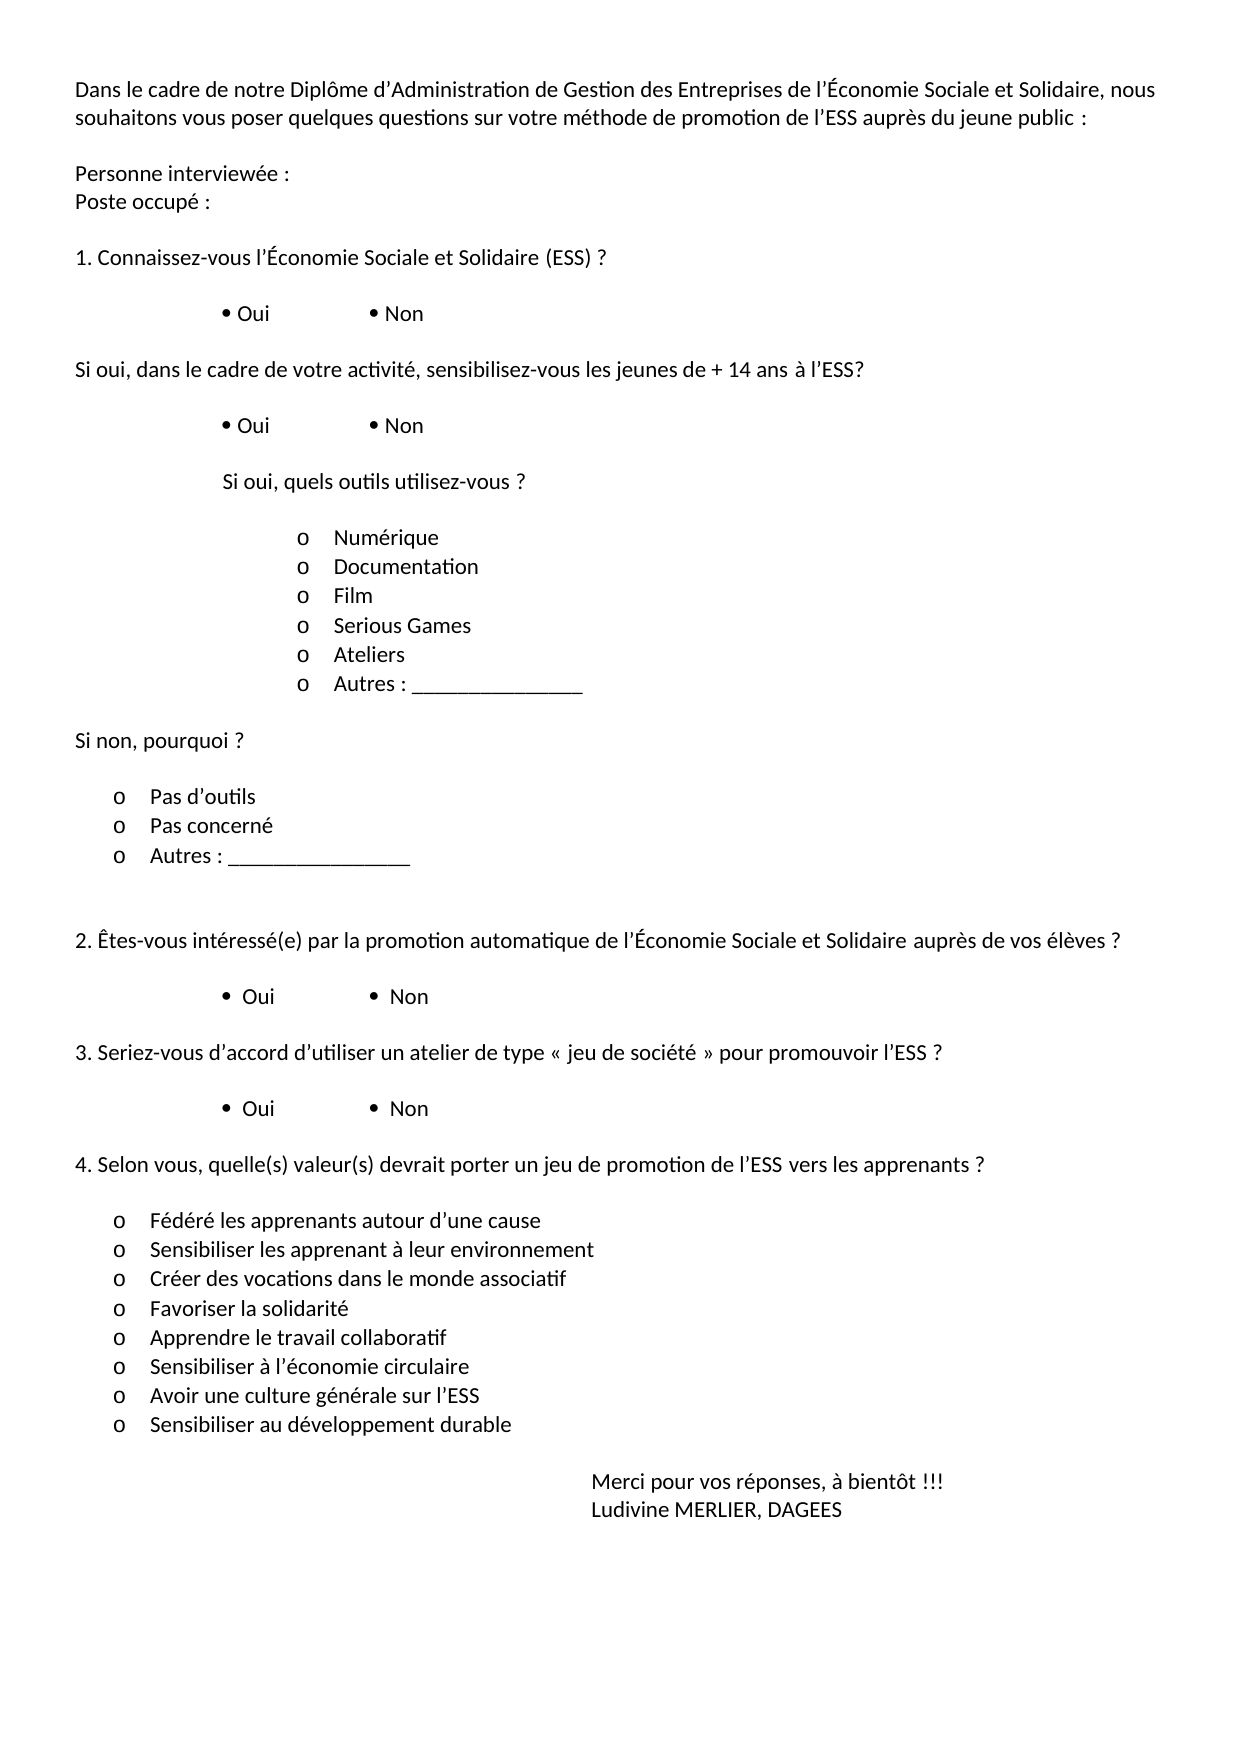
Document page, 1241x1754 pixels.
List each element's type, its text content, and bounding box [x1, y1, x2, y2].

list Favoriser la solidarité [112, 1294, 1165, 1323]
text Poste occupé : [75, 187, 1165, 215]
text Si oui, quels outils utilisez-vous ? [149, 467, 1165, 495]
list Pas concerné [112, 812, 1165, 841]
text Si oui, dans le cadre de votre activité, sensibilisez-vous les jeunes de + 14 ans à l’ESS? [75, 355, 1165, 383]
list Sensibiliser à l’économie circulaire [112, 1352, 1165, 1381]
text  Oui  Non [75, 411, 1165, 439]
text Personne interviewée : [75, 159, 1165, 187]
list Sensibiliser les apprenant à leur environnement [112, 1235, 1165, 1264]
list Film [296, 582, 1165, 611]
list Autres : ________________ [112, 841, 1165, 870]
list Avoir une culture générale sur l’ESS [112, 1381, 1165, 1410]
list Pas d’outils [112, 782, 1165, 812]
list Apprendre le travail collaboratif [112, 1323, 1165, 1352]
text Ludivine MERLIER, DAGEES [591, 1496, 1165, 1523]
text Merci pour vos réponses, à bientôt !!! [591, 1467, 1165, 1496]
text  Oui  Non [149, 982, 1165, 1010]
list Créer des vocations dans le monde associatif [112, 1264, 1165, 1294]
text  Oui  Non [75, 299, 1165, 327]
text  Oui  Non [149, 1094, 1165, 1122]
list Documentation [296, 552, 1165, 582]
text 4. Selon vous, quelle(s) valeur(s) devrait porter un jeu de promotion de l’ESS vers les apprenants ? [75, 1150, 1165, 1178]
list Numérique [296, 523, 1165, 552]
text 1. Connaissez-vous l’Économie Sociale et Solidaire (ESS) ? [75, 243, 1165, 271]
list Ateliers [296, 640, 1165, 669]
list Fédéré les apprenants autour d’une cause [112, 1206, 1165, 1235]
list Serious Games [296, 611, 1165, 640]
text 3. Seriez-vous d’accord d’utiliser un atelier de type « jeu de société » pour promouvoir l’ESS ? [75, 1038, 1165, 1066]
text Si non, pourquoi ? [75, 726, 1165, 754]
list Sensibiliser au développement durable [112, 1410, 1165, 1439]
text Dans le cadre de notre Diplôme d’Administration de Gestion des Entreprises de l’Économie Sociale et Solidaire, nous souhaitons vous poser quelques questions sur votre méthode de promotion de l’ESS auprès du jeune public : [75, 75, 1165, 131]
text 2. Êtes-vous intéressé(e) par la promotion automatique de l’Économie Sociale et Solidaire auprès de vos élèves ? [75, 926, 1165, 954]
list Autres : _______________ [296, 669, 1165, 698]
